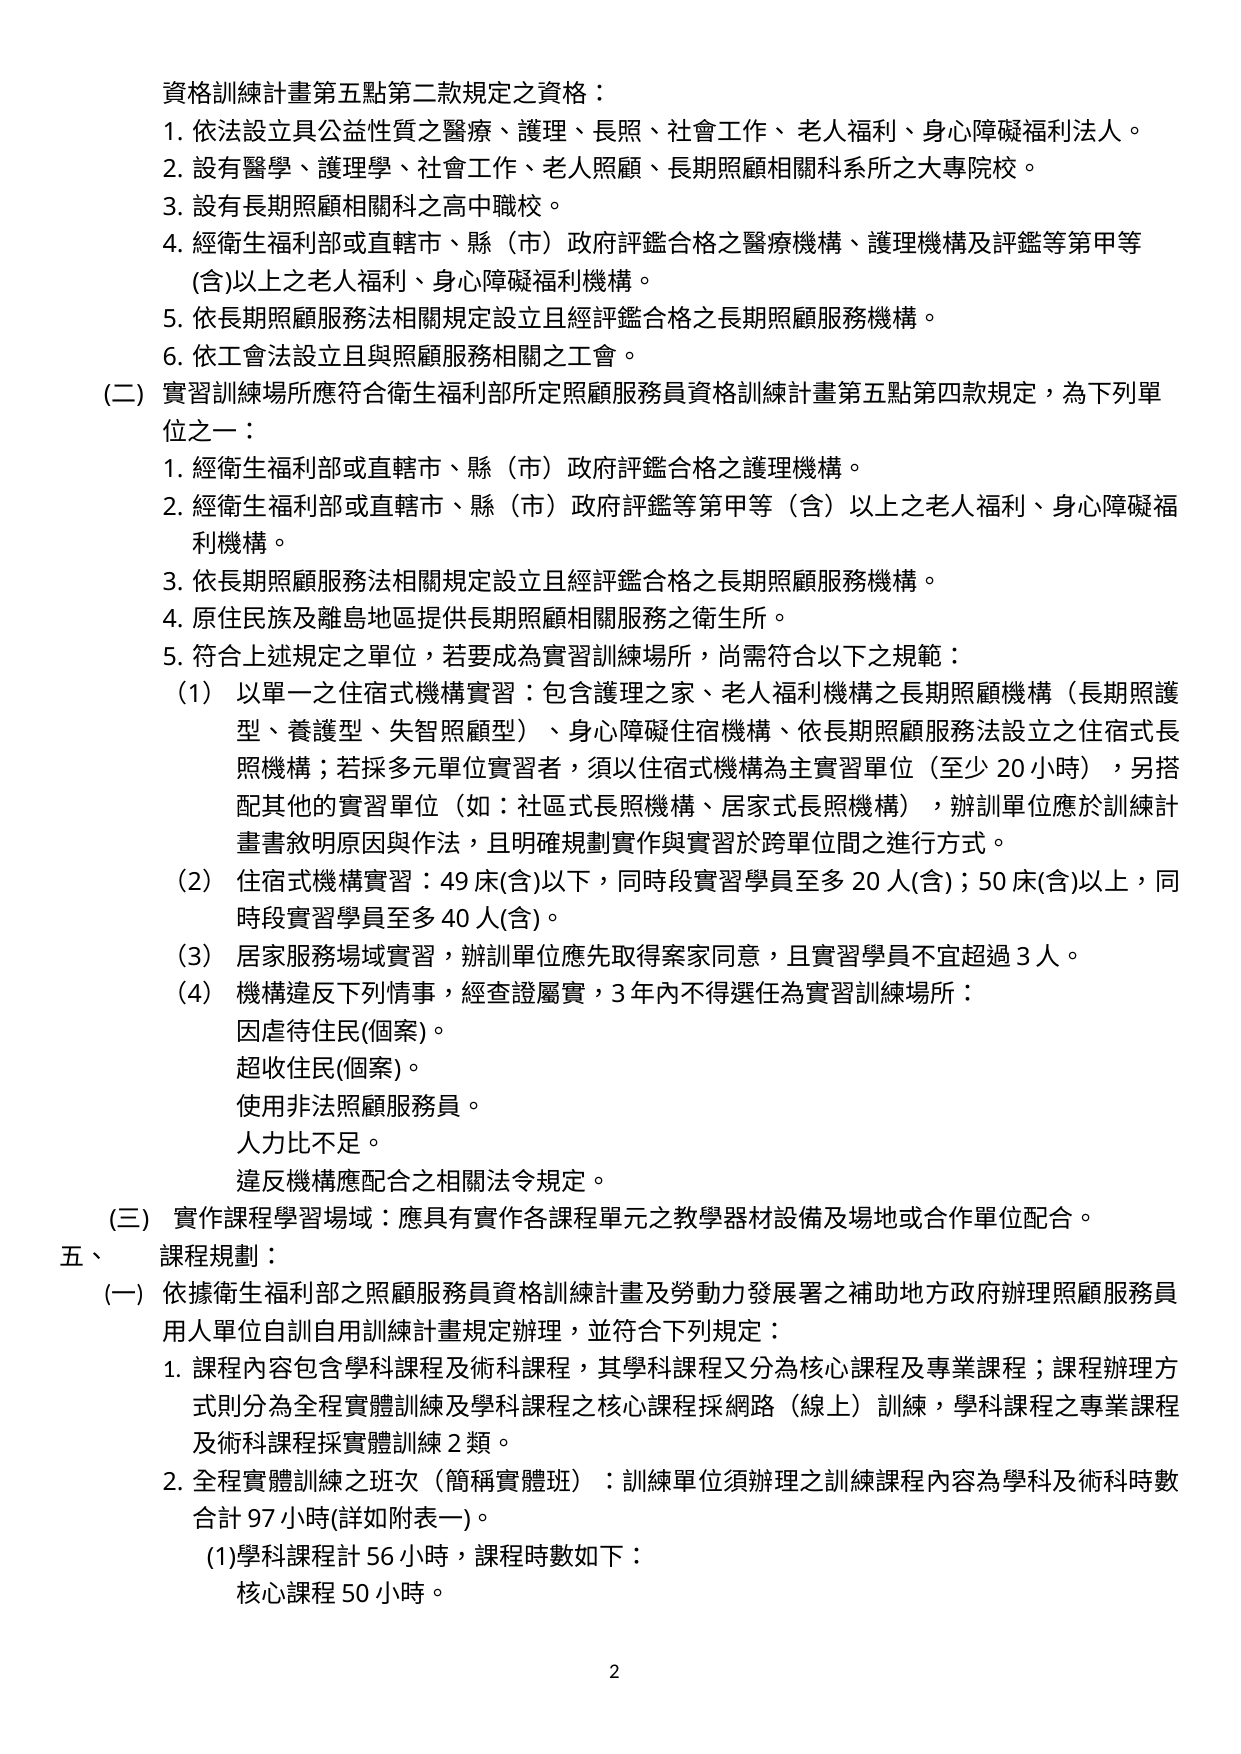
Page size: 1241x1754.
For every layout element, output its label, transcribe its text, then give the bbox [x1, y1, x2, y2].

list 設有醫學、護理學、社會工作、老人照顧、長期照顧相關科系所之大專院校。 [162, 148, 1181, 186]
list 經衛生福利部或直轄市、縣（市）政府評鑑等第甲等（含）以上之老人福利、身心障礙福利機構。 [162, 486, 1181, 561]
list 實作課程學習場域：應具有實作各課程單元之教學器材設備及場地或合作單位配合。 [109, 1198, 1181, 1236]
list 符合上述規定之單位，若要成為實習訓練場所，尚需符合以下之規範： [162, 636, 1181, 673]
list 全程實體訓練之班次（簡稱實體班）：訓練單位須辦理之訓練課程內容為學科及術科時數合計97小時(詳如附表一)。 [162, 1461, 1181, 1536]
list 人力比不足。 [236, 1123, 1181, 1161]
list 以單一之住宿式機構實習：包含護理之家、老人福利機構之長期照顧機構（長期照護型、養護型、失智照顧型）、身心障礙住宿機構、依長期照顧服務法設立之住宿式長照機構；若採多元單位實習者，須以住宿式機構為主實習單位（至少20小時），另搭配其他的實習單位（如：社區式長照機構、居家式長照機構），辦訓單位應於訓練計畫書敘明原因與作法，且明確規劃實作與實習於跨單位間之進行方式。 [162, 673, 1181, 861]
list 依工會法設立且與照顧服務相關之工會。 [162, 336, 1181, 373]
list 依據衛生福利部之照顧服務員資格訓練計畫及勞動力發展署之補助地方政府辦理照顧服務員用人單位自訓自用訓練計畫規定辦理，並符合下列規定： [103, 1273, 1181, 1348]
list 實習訓練場所應符合衛生福利部所定照顧服務員資格訓練計畫第五點第四款規定，為下列單位之一： [103, 373, 1181, 448]
list 設有長期照顧相關科之高中職校。 [162, 186, 1181, 223]
list 原住民族及離島地區提供長期照顧相關服務之衛生所。 [162, 598, 1181, 636]
list 依長期照顧服務法相關規定設立且經評鑑合格之長期照顧服務機構。 [162, 561, 1181, 598]
list 因虐待住民(個案)。 [236, 1011, 1181, 1048]
list 住宿式機構實習：49床(含)以下，同時段實習學員至多20人(含)；50床(含)以上，同時段實習學員至多40人(含)。 [162, 861, 1181, 936]
list 經衛生福利部或直轄市、縣（市）政府評鑑合格之醫療機構、護理機構及評鑑等第甲等(含)以上之老人福利、身心障礙福利機構。 [162, 223, 1181, 298]
list 超收住民(個案)。 [236, 1048, 1181, 1086]
list 課程規劃： [59, 1236, 1181, 1273]
list 資格訓練計畫第五點第二款規定之資格： [103, 73, 1181, 111]
list 課程內容包含學科課程及術科課程，其學科課程又分為核心課程及專業課程；課程辦理方式則分為全程實體訓練及學科課程之核心課程採網路（線上）訓練，學科課程之專業課程及術科課程採實體訓練2類。 [162, 1348, 1181, 1461]
list 使用非法照顧服務員。 [236, 1086, 1181, 1123]
list 經衛生福利部或直轄市、縣（市）政府評鑑合格之護理機構。 [162, 448, 1181, 486]
list 違反機構應配合之相關法令規定。 [236, 1161, 1181, 1198]
list 機構違反下列情事，經查證屬實，3年內不得選任為實習訓練場所： [162, 973, 1181, 1011]
text 核心課程50小時。 [103, 1573, 1181, 1611]
list 依法設立具公益性質之醫療、護理、長照、社會工作、 老人福利、身心障礙福利法人。 [162, 111, 1181, 148]
list (1)學科課程計56小時，課程時數如下： [103, 1536, 1181, 1573]
list 居家服務場域實習，辦訓單位應先取得案家同意，且實習學員不宜超過3人。 [162, 936, 1181, 973]
list 依長期照顧服務法相關規定設立且經評鑑合格之長期照顧服務機構。 [162, 298, 1181, 336]
